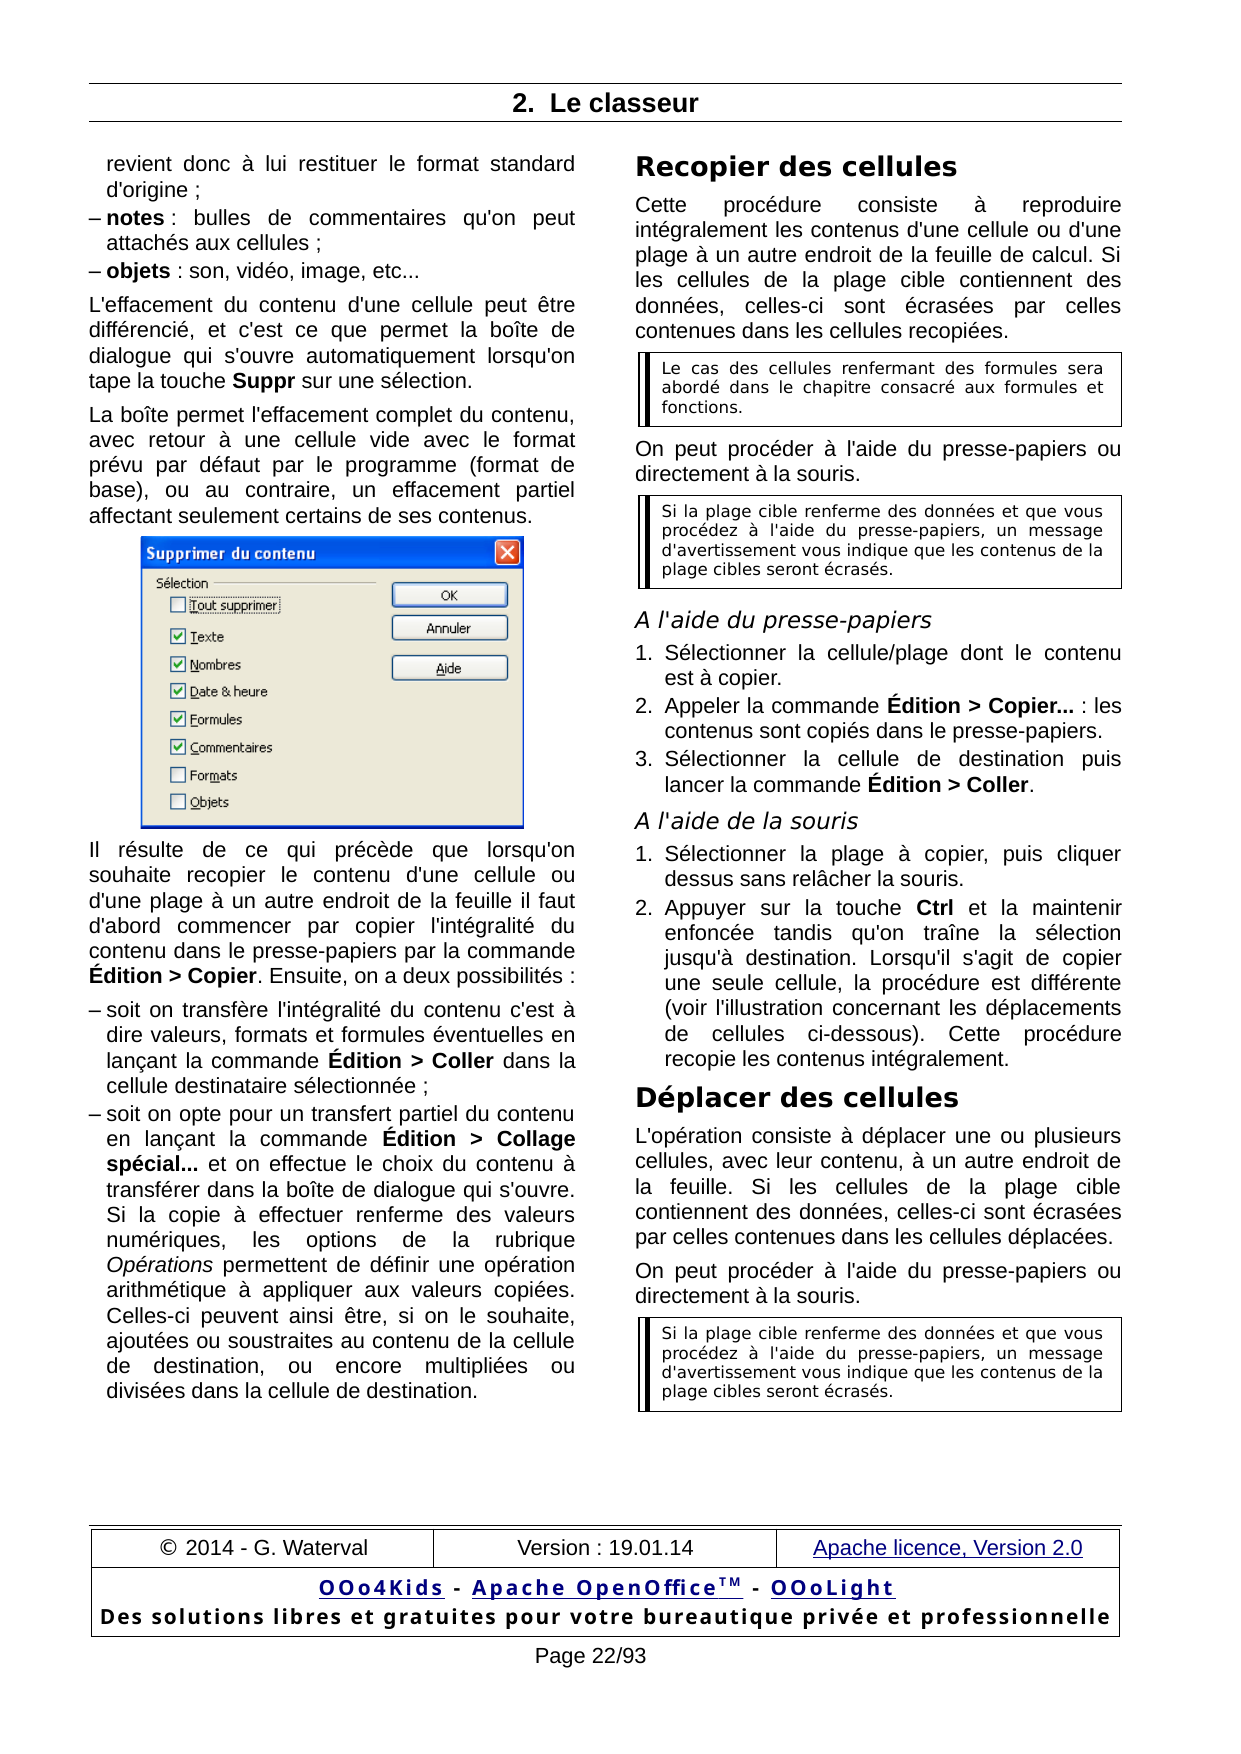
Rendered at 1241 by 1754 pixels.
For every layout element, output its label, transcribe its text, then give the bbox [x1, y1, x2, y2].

list soit on transfère l'intégralité du contenu c'est à dire valeurs, formats et formules éventuelles en lançant la commande Édition > Coller dans la cellule destinataire sélectionnée ; [88, 997, 576, 1098]
list notes : bulles de commentaires qu'on peut attachés aux cellules ; [88, 205, 576, 255]
text On peut procéder à l'aide du presse-papiers ou directement à la souris. [635, 436, 1122, 486]
list soit on opte pour un transfert partiel du contenu en lançant la commande Édition > Collage spécial... et on effectue le choix du contenu à transférer dans la boîte de dialogue qui s'ouvre. Si la copie à effectuer renferme des valeurs numériques, les options de la rubrique Opérations permettent de définir une opération arithmétique à appliquer aux valeurs copiées. Celles-ci peuvent ainsi être, si on le souhaite, ajoutées ou soustraites au contenu de la cellule de destination, ou encore multipliées ou divisées dans la cellule de destination. [88, 1101, 576, 1403]
list L'effacement du contenu d'une cellule peut être différencié, et c'est ce que permet la boîte de dialogue qui s'ouvre automatiquement lorsqu'on tape la touche Suppr sur une sélection. [88, 292, 576, 393]
text La boîte permet l'effacement complet du contenu, avec retour à une cellule vide avec le format prévu par défaut par le programme (format de base), ou au contraire, un effacement partiel affectant seulement certains de ses contenus. [88, 402, 576, 528]
table_header Le cas des cellules renfermant des formules sera abordé dans le chapitre consacré aux formules et fonctions. [650, 353, 1121, 426]
list revient donc à lui restituer le format standard d'origine ; [88, 151, 576, 202]
text L'opération consiste à déplacer une ou plusieurs cellules, avec leur contenu, à un autre endroit de la feuille. Si les cellules de la plage cible contiennent des données, celles-ci sont écrasées par celles contenues dans les cellules déplacées. [635, 1123, 1122, 1249]
table_header Si la plage cible renferme des données et que vous procédez à l'aide du presse-papiers, un message d'avertissement vous indique que les contenus de la plage cibles seront écrasés. [650, 1318, 1121, 1411]
list Sélectionner la cellule de destination puis lancer la commande Édition > Coller. [635, 746, 1122, 797]
subtitle A l'aide du presse-papiers [635, 607, 1122, 634]
list Appuyer sur la touche Ctrl et la maintenir enfoncée tandis qu'on traîne la sélection jusqu'à destination. Lorsqu'il s'agit de copier une seule cellule, la procédure est différente (voir l'illustration concernant les déplacements de cellules ci-dessous). Cette procédure recopie les contenus intégralement. [635, 894, 1122, 1071]
list Sélectionner la plage à copier, puis cliquer dessus sans relâcher la souris. [635, 841, 1122, 892]
text On peut procéder à l'aide du presse-papiers ou directement à la souris. [635, 1258, 1122, 1308]
picture [140, 536, 524, 829]
table_header Si la plage cible renferme des données et que vous procédez à l'aide du presse-papiers, un message d'avertissement vous indique que les contenus de la plage cibles seront écrasés. [650, 496, 1121, 588]
subtitle Recopier des cellules [635, 151, 1122, 183]
list Appeler la commande Édition > Copier... : les contenus sont copiés dans le presse-papiers. [635, 693, 1122, 743]
subtitle A l'aide de la souris [635, 808, 1122, 835]
text Cette procédure consiste à reproduire intégralement les contenus d'une cellule ou d'une plage à un autre endroit de la feuille de calcul. Si les cellules de la plage cible contiennent des données, celles-ci sont écrasées par celles contenues dans les cellules recopiées. [635, 192, 1122, 343]
text Il résulte de ce qui précède que lorsqu'on souhaite recopier le contenu d'une cellule ou d'une plage à un autre endroit de la feuille il faut d'abord commencer par copier l'intégralité du contenu dans le presse-papiers par la commande Édition > Copier. Ensuite, on a deux possibilités : [88, 837, 576, 988]
subtitle Déplacer des cellules [635, 1083, 1122, 1114]
list Sélectionner la cellule/plage dont le contenu est à copier. [635, 640, 1122, 690]
list objets : son, vidéo, image, etc... [88, 258, 576, 283]
